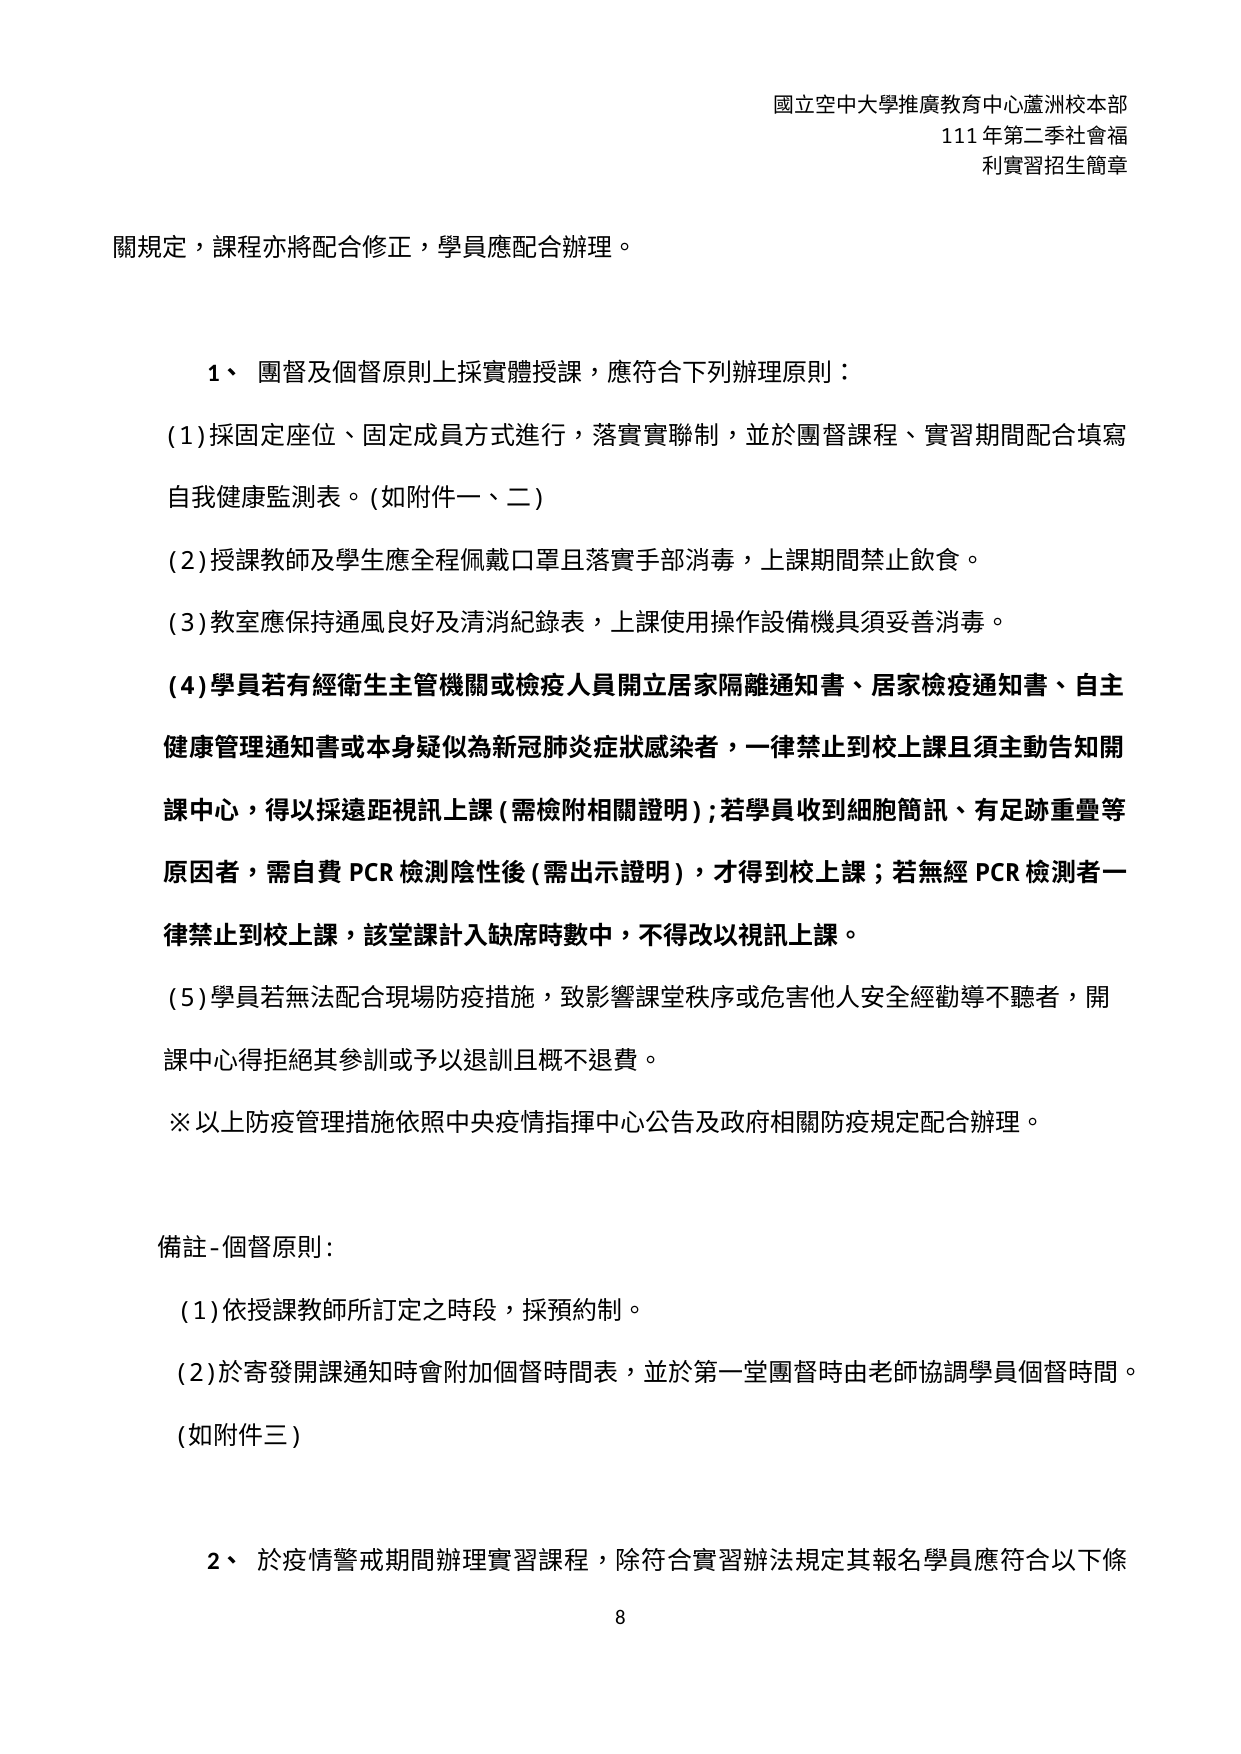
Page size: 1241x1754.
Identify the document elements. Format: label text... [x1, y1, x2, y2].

list 於疫情警戒期間辦理實習課程，除符合實習辦法規定其報名學員應符合以下條件: [207, 1517, 1128, 1579]
text (4)學員若有經衛生主管機關或檢疫人員開立居家隔離通知書、居家檢疫通知書、自主健康管理通知書或本身疑似為新冠肺炎症狀感染者，一律禁止到校上課且須主動告知開課中心，得以採遠距視訊上課(需檢附相關證明);若學員收到細胞簡訊、有足跡重疊等原因者，需自費PCR檢測陰性後(需出示證明)，才得到校上課；若無經PCR檢測者一律禁止到校上課，該堂課計入缺席時數中，不得改以視訊上課。 [164, 642, 1128, 954]
text (1)採固定座位、固定成員方式進行，落實實聯制，並於團督課程、實習期間配合填寫自我健康監測表。(如附件一、二) [164, 392, 1128, 517]
text (如附件三) [114, 1392, 1128, 1454]
text 備註-個督原則: (1)依授課教師所訂定之時段，採預約制。 [117, 1204, 1128, 1329]
text (2)於寄發開課通知時會附加個督時間表，並於第一堂團督時由老師協調學員個督時間。 [114, 1329, 1128, 1392]
text ※以上防疫管理措施依照中央疫情指揮中心公告及政府相關防疫規定配合辦理。 [124, 1079, 1128, 1142]
list 團督及個督原則上採實體授課，應符合下列辦理原則： [207, 329, 1128, 392]
text 關規定，課程亦將配合修正，學員應配合辦理。 [112, 204, 1128, 267]
text (2)授課教師及學生應全程佩戴口罩且落實手部消毒，上課期間禁止飲食。 [164, 517, 1128, 579]
text (3)教室應保持通風良好及清消紀錄表，上課使用操作設備機具須妥善消毒。 [164, 579, 1128, 642]
text (5)學員若無法配合現場防疫措施，致影響課堂秩序或危害他人安全經勸導不聽者，開課中心得拒絕其參訓或予以退訓且概不退費。 [164, 954, 1128, 1079]
